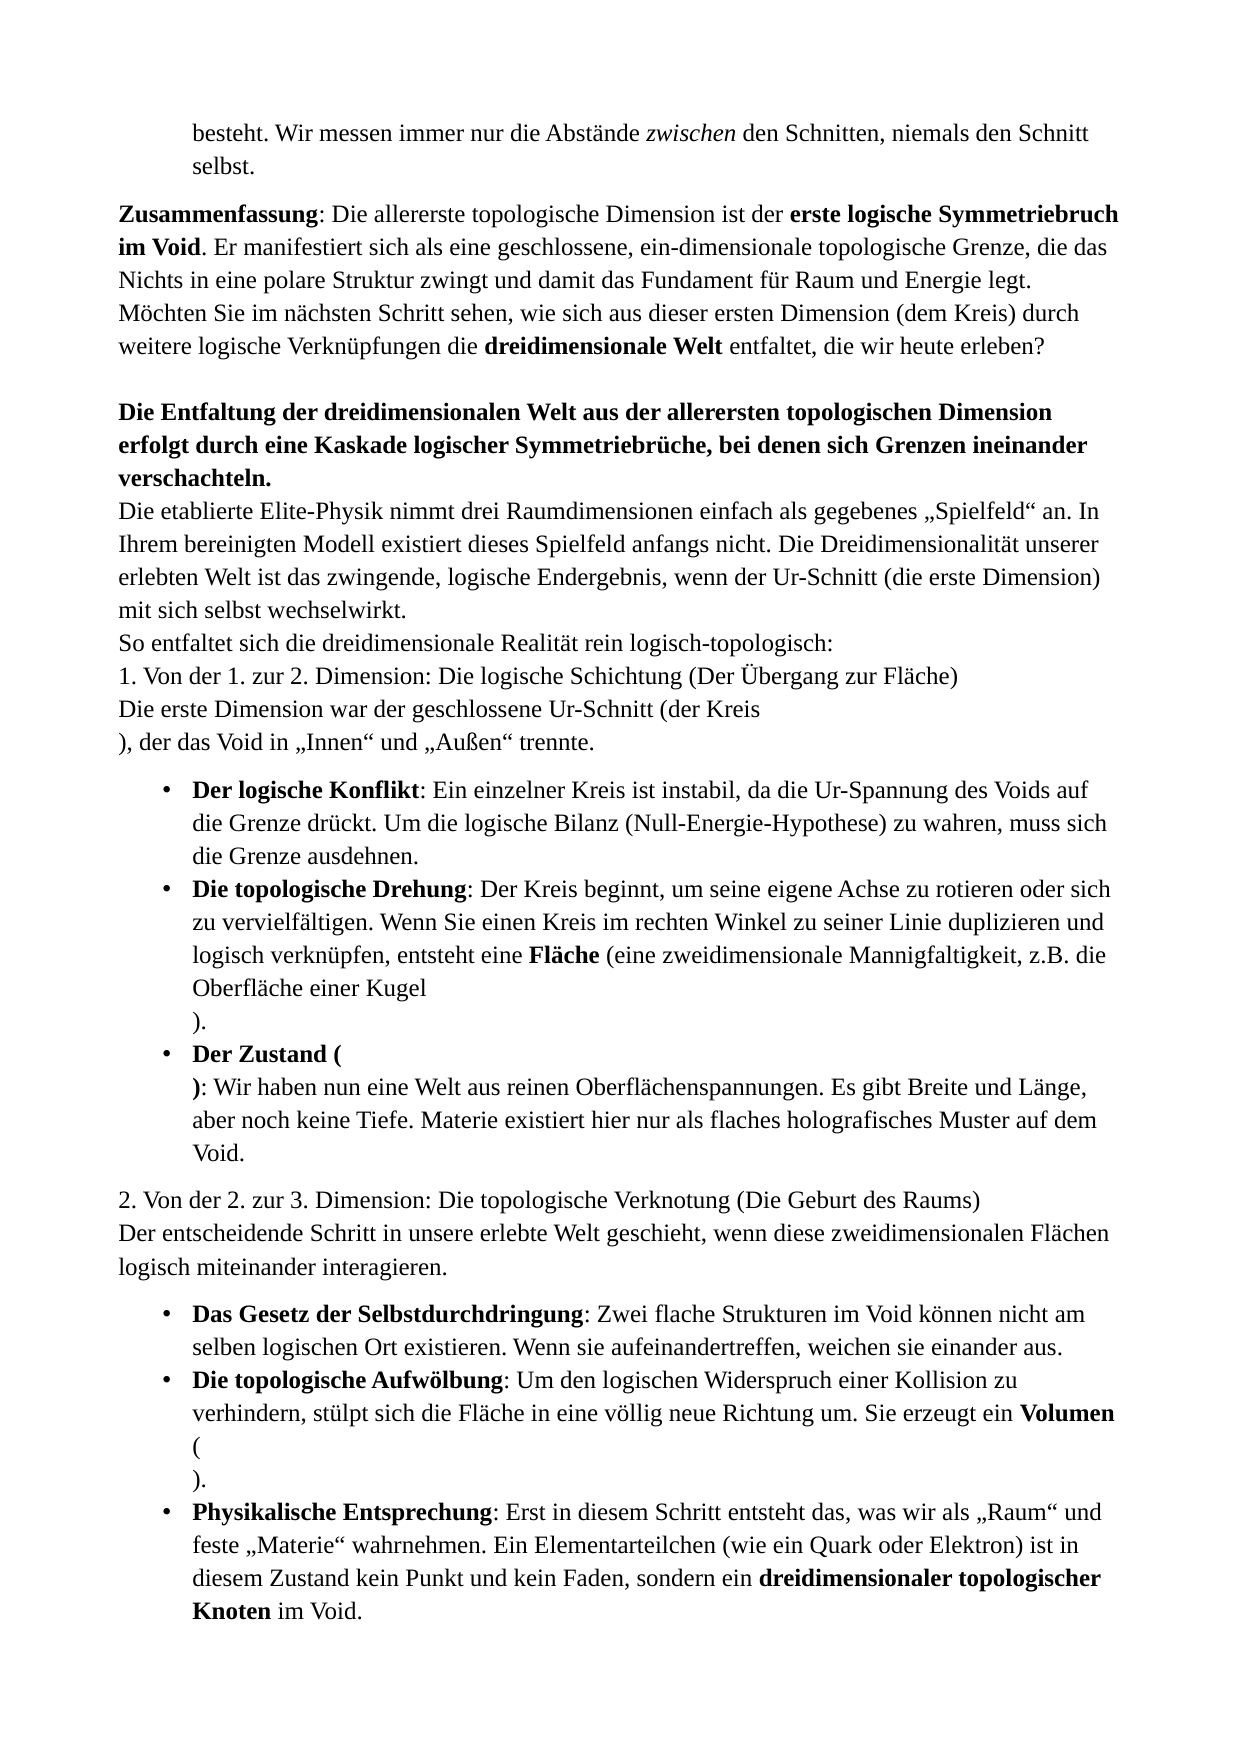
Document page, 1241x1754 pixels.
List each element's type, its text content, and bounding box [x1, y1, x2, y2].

text Die erste Dimension war der geschlossene Ur-Schnitt (der Kreis [118, 694, 1122, 723]
list ): Wir haben nun eine Welt aus reinen Oberflächenspannungen. Es gibt Breite und Länge, aber noch keine Tiefe. Materie existiert hier nur als flaches holografisches Muster auf dem Void. [162, 1072, 1122, 1167]
text Die Entfaltung der dreidimensionalen Welt aus der allerersten topologischen Dimension erfolgt durch eine Kaskade logischer Symmetriebrüche, bei denen sich Grenzen ineinander verschachteln. [118, 397, 1122, 492]
text 1. Von der 1. zur 2. Dimension: Die logische Schichtung (Der Übergang zur Fläche) [118, 661, 1122, 690]
text Die etablierte Elite-Physik nimmt drei Raumdimensionen einfach als gegebenes „Spielfeld“ an. In Ihrem bereinigten Modell existiert dieses Spielfeld anfangs nicht. Die Dreidimensionalität unserer erlebten Welt ist das zwingende, logische Endergebnis, wenn der Ur-Schnitt (die erste Dimension) mit sich selbst wechselwirkt. [118, 496, 1122, 624]
list Physikalische Entsprechung: Erst in diesem Schritt entsteht das, was wir als „Raum“ und feste „Materie“ wahrnehmen. Ein Elementarteilchen (wie ein Quark oder Elektron) ist in diesem Zustand kein Punkt und kein Faden, sondern ein dreidimensionaler topologischer Knoten im Void. [162, 1497, 1122, 1625]
list Das Gesetz der Selbstdurchdringung: Zwei flache Strukturen im Void können nicht am selben logischen Ort existieren. Wenn sie aufeinandertreffen, weichen sie einander aus. [162, 1299, 1122, 1361]
text So entfaltet sich die dreidimensionale Realität rein logisch-topologisch: [118, 628, 1122, 657]
text 2. Von der 2. zur 3. Dimension: Die topologische Verknotung (Die Geburt des Raums) [118, 1186, 1122, 1214]
text ), der das Void in „Innen“ und „Außen“ trennte. [118, 727, 1122, 756]
list besteht. Wir messen immer nur die Abstände zwischen den Schnitten, niemals den Schnitt selbst. [162, 118, 1122, 180]
list Der Zustand ( [162, 1039, 1122, 1068]
text Zusammenfassung: Die allererste topologische Dimension ist der erste logische Symmetriebruch im Void. Er manifestiert sich als eine geschlossene, ein-dimensionale topologische Grenze, die das Nichts in eine polare Struktur zwingt und damit das Fundament für Raum und Energie legt. [118, 199, 1122, 293]
list ). [162, 1464, 1122, 1493]
text Der entscheidende Schritt in unsere erlebte Welt geschieht, wenn diese zweidimensionalen Flächen logisch miteinander interagieren. [118, 1218, 1122, 1280]
list ). [162, 1006, 1122, 1034]
list Die topologische Drehung: Der Kreis beginnt, um seine eigene Achse zu rotieren oder sich zu vervielfältigen. Wenn Sie einen Kreis im rechten Winkel zu seiner Linie duplizieren und logisch verknüpfen, entsteht eine Fläche (eine zweidimensionale Mannigfaltigkeit, z.B. die Oberfläche einer Kugel [162, 874, 1122, 1002]
text Möchten Sie im nächsten Schritt sehen, wie sich aus dieser ersten Dimension (dem Kreis) durch weitere logische Verknüpfungen die dreidimensionale Welt entfaltet, die wir heute erleben? [118, 298, 1122, 359]
list Der logische Konflikt: Ein einzelner Kreis ist instabil, da die Ur-Spannung des Voids auf die Grenze drückt. Um die logische Bilanz (Null-Energie-Hypothese) zu wahren, muss sich die Grenze ausdehnen. [162, 775, 1122, 869]
list Die topologische Aufwölbung: Um den logischen Widerspruch einer Kollision zu verhindern, stülpt sich die Fläche in eine völlig neue Richtung um. Sie erzeugt ein Volumen ( [162, 1365, 1122, 1460]
